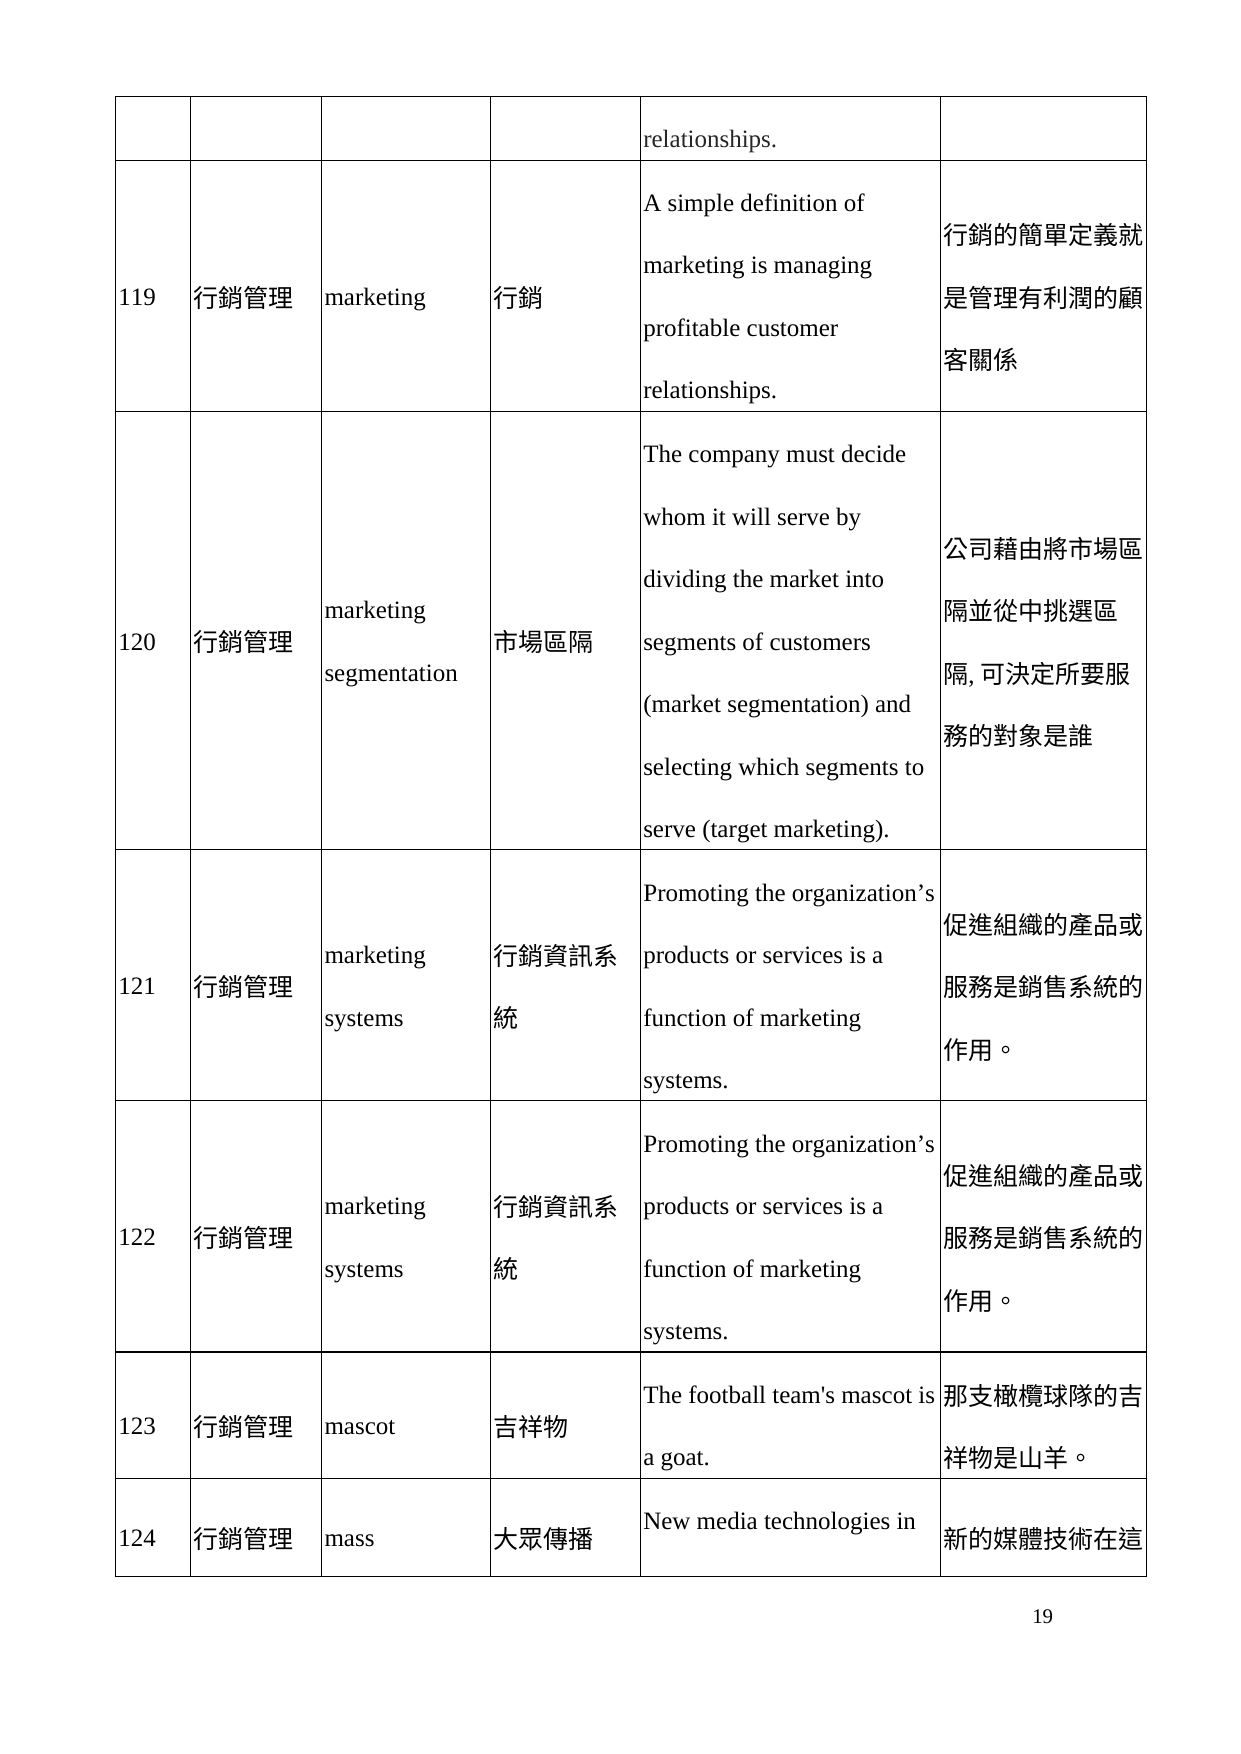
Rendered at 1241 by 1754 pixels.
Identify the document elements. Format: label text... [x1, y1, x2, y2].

table_cell 市場區隔 [491, 412, 640, 849]
table_cell 121 [116, 850, 190, 1100]
table_cell mass [322, 1479, 490, 1576]
table_cell 行銷管理 [191, 412, 321, 849]
table_cell 122 [116, 1101, 190, 1351]
table_cell mascot [322, 1353, 490, 1477]
table_cell 吉祥物 [491, 1353, 640, 1477]
table_cell The company must decide whom it will serve by dividing the market into segments of customers (market segmentation) and selecting which segments to serve (target marketing). [641, 412, 940, 849]
table_cell 新的媒體技術在這 [941, 1479, 1146, 1576]
table_cell The football team's mascot is a goat. [641, 1353, 940, 1477]
table_cell Promoting the organization’s products or services is a function of marketing systems. [641, 850, 940, 1100]
table_cell [941, 97, 1146, 160]
table_cell 行銷資訊系統 [491, 1101, 640, 1351]
table_cell 促進組織的產品或服務是銷售系統的作用。 [941, 850, 1146, 1100]
table_cell 119 [116, 161, 190, 411]
table_cell 那支橄欖球隊的吉祥物是山羊。 [941, 1353, 1146, 1477]
table_cell [191, 97, 321, 160]
table_cell 行銷管理 [191, 1479, 321, 1576]
table_cell 行銷管理 [191, 1353, 321, 1477]
table_cell A simple definition of marketing is managing profitable customer relationships. [641, 161, 940, 411]
table_cell 124 [116, 1479, 190, 1576]
table_cell marketing systems [322, 850, 490, 1100]
table_cell Promoting the organization’s products or services is a function of marketing systems. [641, 1101, 940, 1351]
table_cell 行銷管理 [191, 161, 321, 411]
table_cell [491, 97, 640, 160]
table_cell 大眾傳播 [491, 1479, 640, 1576]
table_cell [116, 97, 190, 160]
table_cell marketing segmentation [322, 412, 490, 849]
table_cell marketing systems [322, 1101, 490, 1351]
table_cell 行銷 [491, 161, 640, 411]
table_cell 行銷的簡單定義就是管理有利潤的顧客關係 [941, 161, 1146, 411]
table_cell 120 [116, 412, 190, 849]
table_cell 促進組織的產品或服務是銷售系統的作用。 [941, 1101, 1146, 1351]
table_cell 行銷資訊系統 [491, 850, 640, 1100]
table_cell relationships. [641, 97, 940, 160]
table_cell marketing [322, 161, 490, 411]
table_cell 行銷管理 [191, 1101, 321, 1351]
table_cell 123 [116, 1353, 190, 1477]
table_cell New media technologies in [641, 1479, 940, 1576]
table_cell 行銷管理 [191, 850, 321, 1100]
table_cell [322, 97, 490, 160]
table_cell 公司藉由將市場區隔並從中挑選區隔, 可決定所要服務的對象是誰 [941, 412, 1146, 849]
